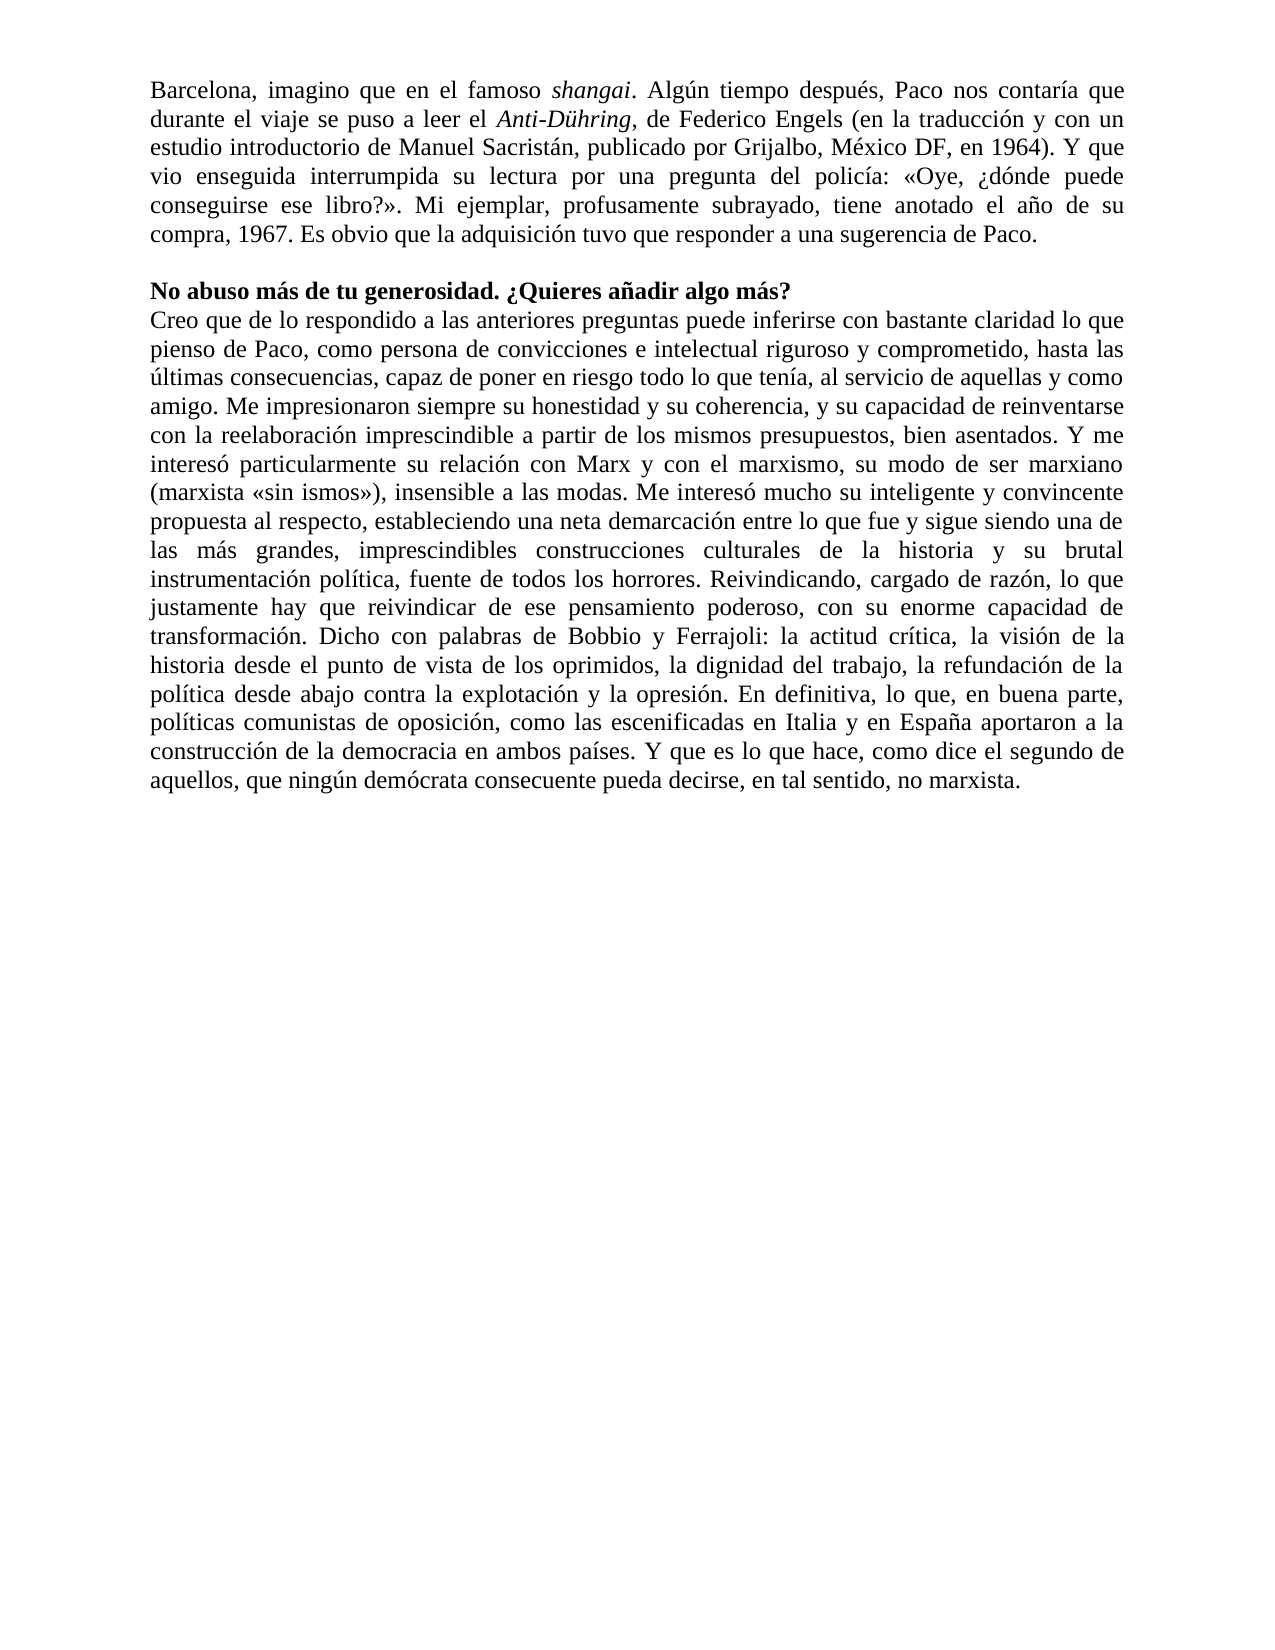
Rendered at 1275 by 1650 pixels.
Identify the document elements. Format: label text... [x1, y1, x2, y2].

text No abuso más de tu generosidad. ¿Quieres añadir algo más? [150, 276, 1125, 305]
text Barcelona, imagino que en el famoso shangai. Algún tiempo después, Paco nos contaría que durante el viaje se puso a leer el Anti-Dühring, de Federico Engels (en la traducción y con un estudio introductorio de Manuel Sacristán, publicado por Grijalbo, México DF, en 1964). Y que vio enseguida interrumpida su lectura por una pregunta del policía: «Oye, ¿dónde puede conseguirse ese libro?». Mi ejemplar, profusamente subrayado, tiene anotado el año de su compra, 1967. Es obvio que la adquisición tuvo que responder a una sugerencia de Paco. [150, 75, 1125, 247]
text Creo que de lo respondido a las anteriores preguntas puede inferirse con bastante claridad lo que pienso de Paco, como persona de convicciones e intelectual riguroso y comprometido, hasta las últimas consecuencias, capaz de poner en riesgo todo lo que tenía, al servicio de aquellas y como amigo. Me impresionaron siempre su honestidad y su coherencia, y su capacidad de reinventarse con la reelaboración imprescindible a partir de los mismos presupuestos, bien asentados. Y me interesó particularmente su relación con Marx y con el marxismo, su modo de ser marxiano (marxista «sin ismos»), insensible a las modas. Me interesó mucho su inteligente y convincente propuesta al respecto, estableciendo una neta demarcación entre lo que fue y sigue siendo una de las más grandes, imprescindibles construcciones culturales de la historia y su brutal instrumentación política, fuente de todos los horrores. Reivindicando, cargado de razón, lo que justamente hay que reivindicar de ese pensamiento poderoso, con su enorme capacidad de transformación. Dicho con palabras de Bobbio y Ferrajoli: la actitud crítica, la visión de la historia desde el punto de vista de los oprimidos, la dignidad del trabajo, la refundación de la política desde abajo contra la explotación y la opresión. En definitiva, lo que, en buena parte, políticas comunistas de oposición, como las escenificadas en Italia y en España aportaron a la construcción de la democracia en ambos países. Y que es lo que hace, como dice el segundo de aquellos, que ningún demócrata consecuente pueda decirse, en tal sentido, no marxista. [150, 305, 1125, 794]
